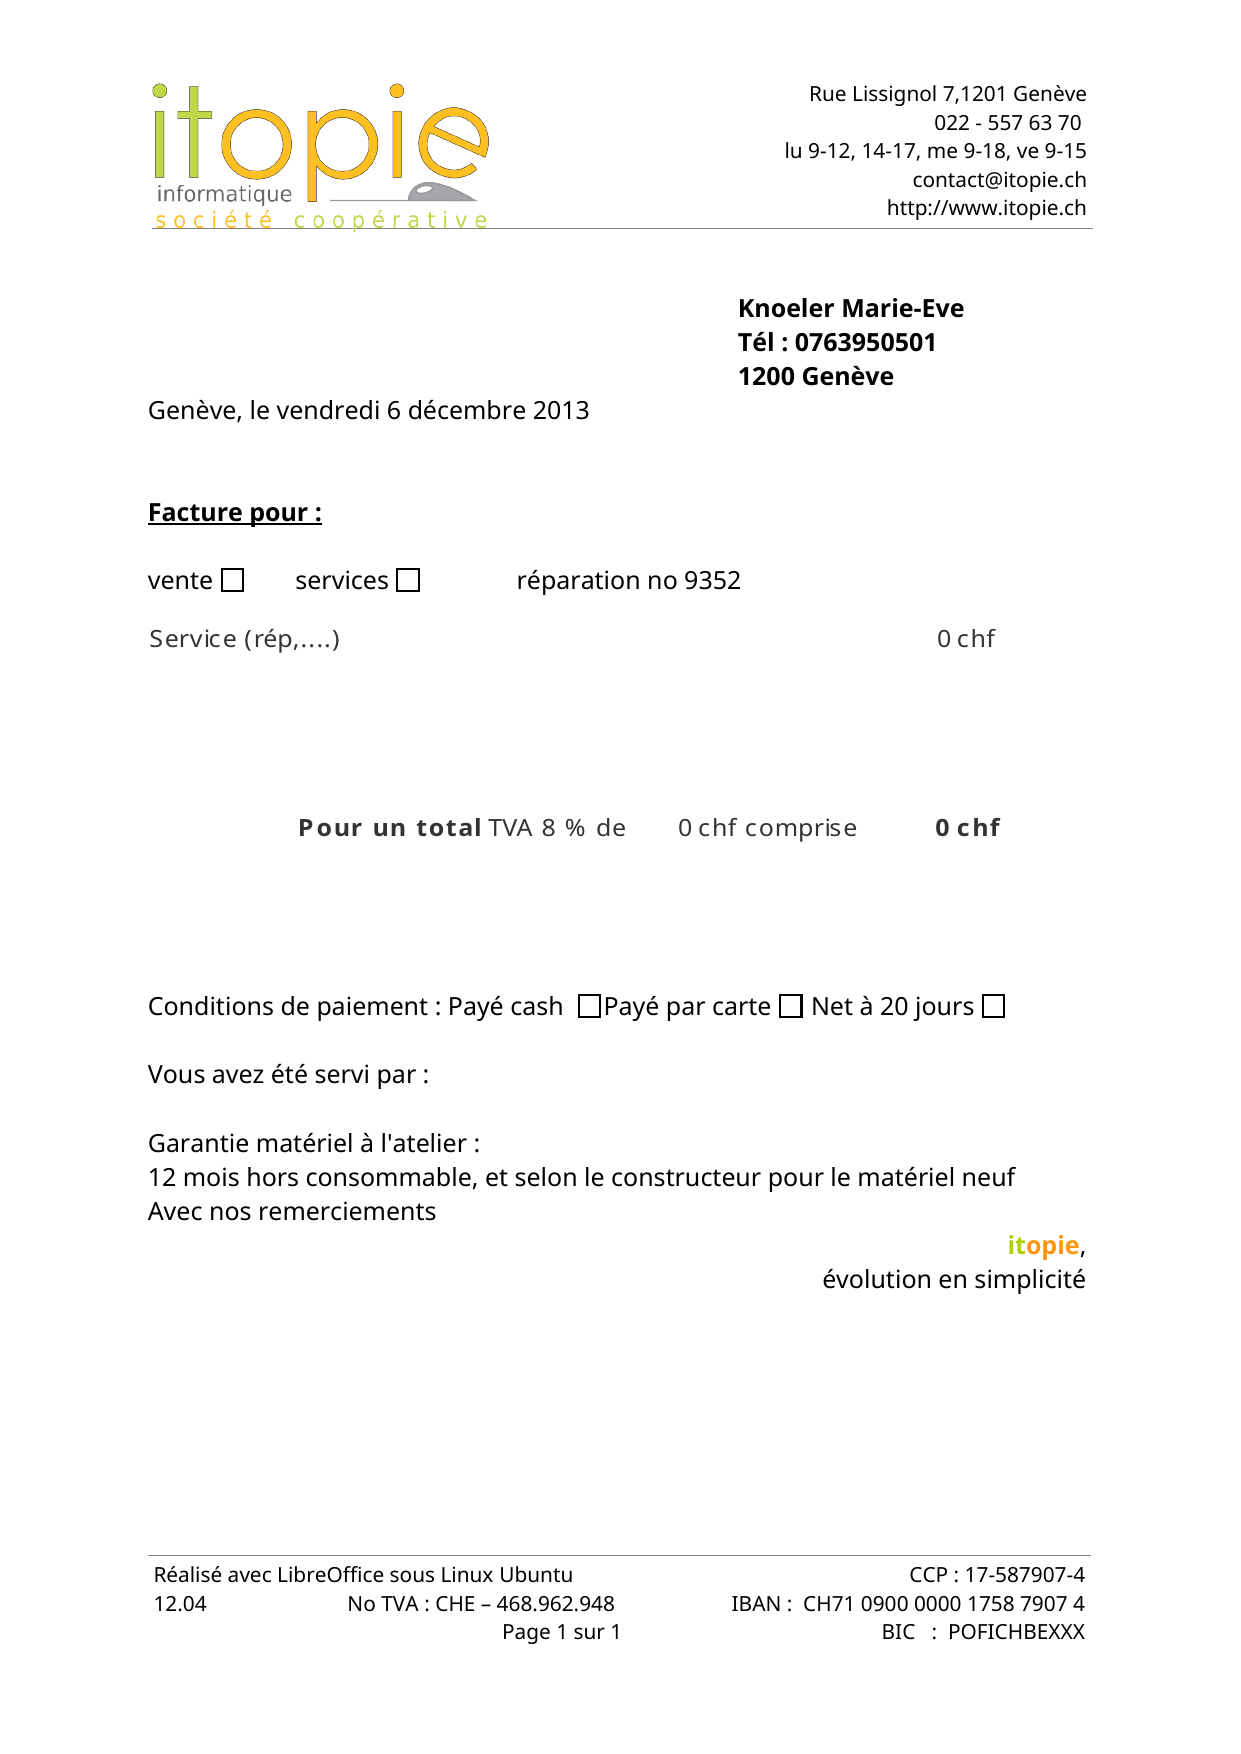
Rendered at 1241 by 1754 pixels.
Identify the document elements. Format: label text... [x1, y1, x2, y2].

text Garantie matériel à l'atelier : [148, 1125, 1093, 1159]
text itopie, [148, 1227, 1093, 1262]
picture [138, 72, 500, 244]
text Tél : 0763950501 [148, 324, 1093, 358]
text Conditions de paiement : Payé cash Payé par carte Net à 20 jours [148, 989, 1093, 1023]
text vente services réparation no 9352 [148, 563, 1093, 597]
text évolution en simplicité [148, 1262, 1093, 1296]
text Genève, le vendredi 6 décembre 2013 [148, 392, 1093, 427]
text Vous avez été servi par : [148, 1057, 1093, 1091]
text 1200 Genève [148, 358, 1093, 392]
text Facture pour : [148, 495, 1093, 529]
text Knoeler Marie-Eve [148, 290, 1093, 324]
text 12 mois hors consommable, et selon le constructeur pour le matériel neuf [148, 1159, 1093, 1193]
text Avec nos remerciements [148, 1193, 1093, 1227]
